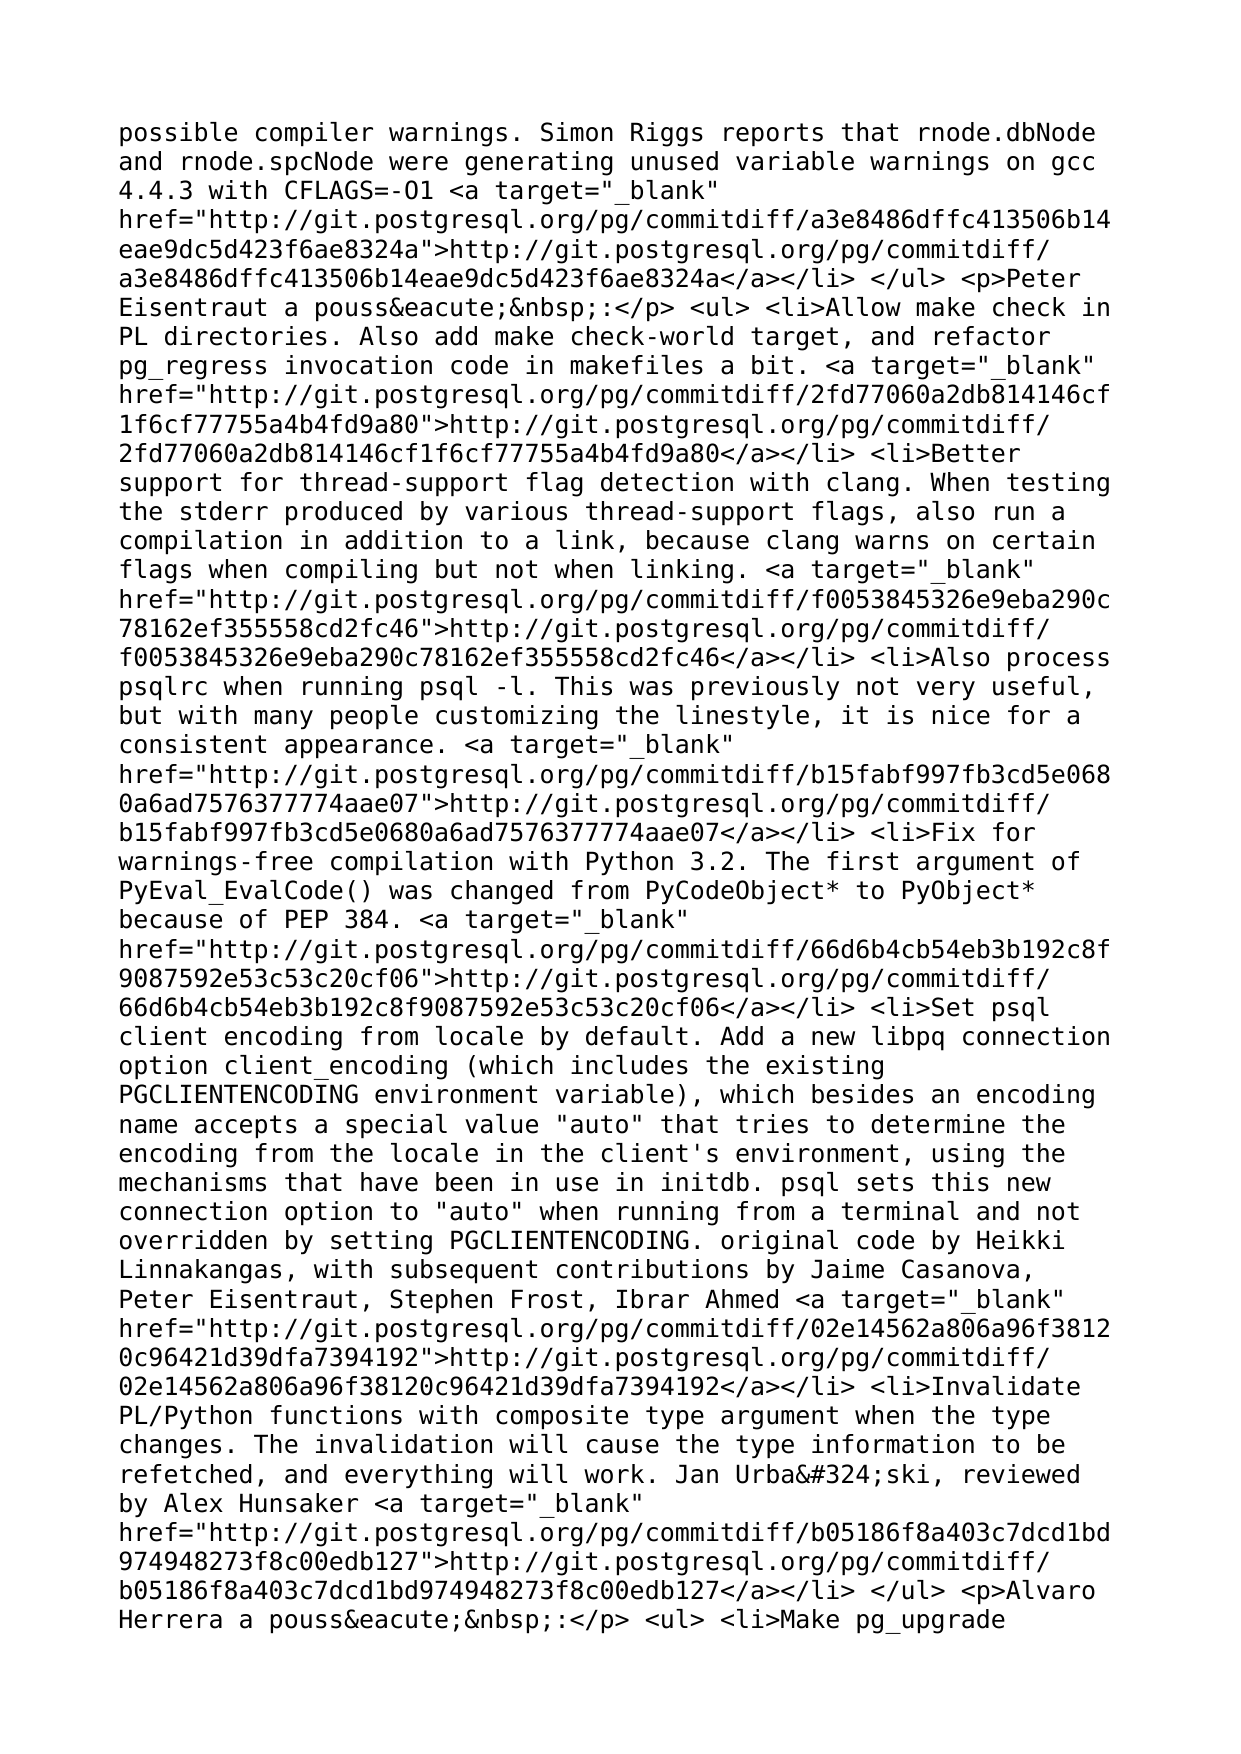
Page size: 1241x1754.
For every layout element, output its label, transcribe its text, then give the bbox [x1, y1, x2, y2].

text possible compiler warnings. Simon Riggs reports that rnode.dbNode and rnode.spcNode were generating unused variable warnings on gcc 4.4.3 with CFLAGS=-O1 <a target="_blank" href="http://git.postgresql.org/pg/commitdiff/a3e8486dffc413506b14eae9dc5d423f6ae8324a">http://git.postgresql.org/pg/commitdiff/a3e8486dffc413506b14eae9dc5d423f6ae8324a</a></li> </ul> <p>Peter Eisentraut a pouss&eacute;&nbsp;:</p> <ul> <li>Allow make check in PL directories. Also add make check-world target, and refactor pg_regress invocation code in makefiles a bit. <a target="_blank" href="http://git.postgresql.org/pg/commitdiff/2fd77060a2db814146cf1f6cf77755a4b4fd9a80">http://git.postgresql.org/pg/commitdiff/2fd77060a2db814146cf1f6cf77755a4b4fd9a80</a></li> <li>Better support for thread-support flag detection with clang. When testing the stderr produced by various thread-support flags, also run a compilation in addition to a link, because clang warns on certain flags when compiling but not when linking. <a target="_blank" href="http://git.postgresql.org/pg/commitdiff/f0053845326e9eba290c78162ef355558cd2fc46">http://git.postgresql.org/pg/commitdiff/f0053845326e9eba290c78162ef355558cd2fc46</a></li> <li>Also process psqlrc when running psql -l. This was previously not very useful, but with many people customizing the linestyle, it is nice for a consistent appearance. <a target="_blank" href="http://git.postgresql.org/pg/commitdiff/b15fabf997fb3cd5e0680a6ad7576377774aae07">http://git.postgresql.org/pg/commitdiff/b15fabf997fb3cd5e0680a6ad7576377774aae07</a></li> <li>Fix for warnings-free compilation with Python 3.2. The first argument of PyEval_EvalCode() was changed from PyCodeObject* to PyObject* because of PEP 384. <a target="_blank" href="http://git.postgresql.org/pg/commitdiff/66d6b4cb54eb3b192c8f9087592e53c53c20cf06">http://git.postgresql.org/pg/commitdiff/66d6b4cb54eb3b192c8f9087592e53c53c20cf06</a></li> <li>Set psql client encoding from locale by default. Add a new libpq connection option client_encoding (which includes the existing PGCLIENTENCODING environment variable), which besides an encoding name accepts a special value "auto" that tries to determine the encoding from the locale in the client's environment, using the mechanisms that have been in use in initdb. psql sets this new connection option to "auto" when running from a terminal and not overridden by setting PGCLIENTENCODING. original code by Heikki Linnakangas, with subsequent contributions by Jaime Casanova, Peter Eisentraut, Stephen Frost, Ibrar Ahmed <a target="_blank" href="http://git.postgresql.org/pg/commitdiff/02e14562a806a96f38120c96421d39dfa7394192">http://git.postgresql.org/pg/commitdiff/02e14562a806a96f38120c96421d39dfa7394192</a></li> <li>Invalidate PL/Python functions with composite type argument when the type changes. The invalidation will cause the type information to be refetched, and everything will work. Jan Urba&#324;ski, reviewed by Alex Hunsaker <a target="_blank" href="http://git.postgresql.org/pg/commitdiff/b05186f8a403c7dcd1bd974948273f8c00edb127">http://git.postgresql.org/pg/commitdiff/b05186f8a403c7dcd1bd974948273f8c00edb127</a></li> </ul> <p>Alvaro Herrera a pouss&eacute;&nbsp;:</p> <ul> <li>Make pg_upgrade [118, 118, 1122, 1635]
